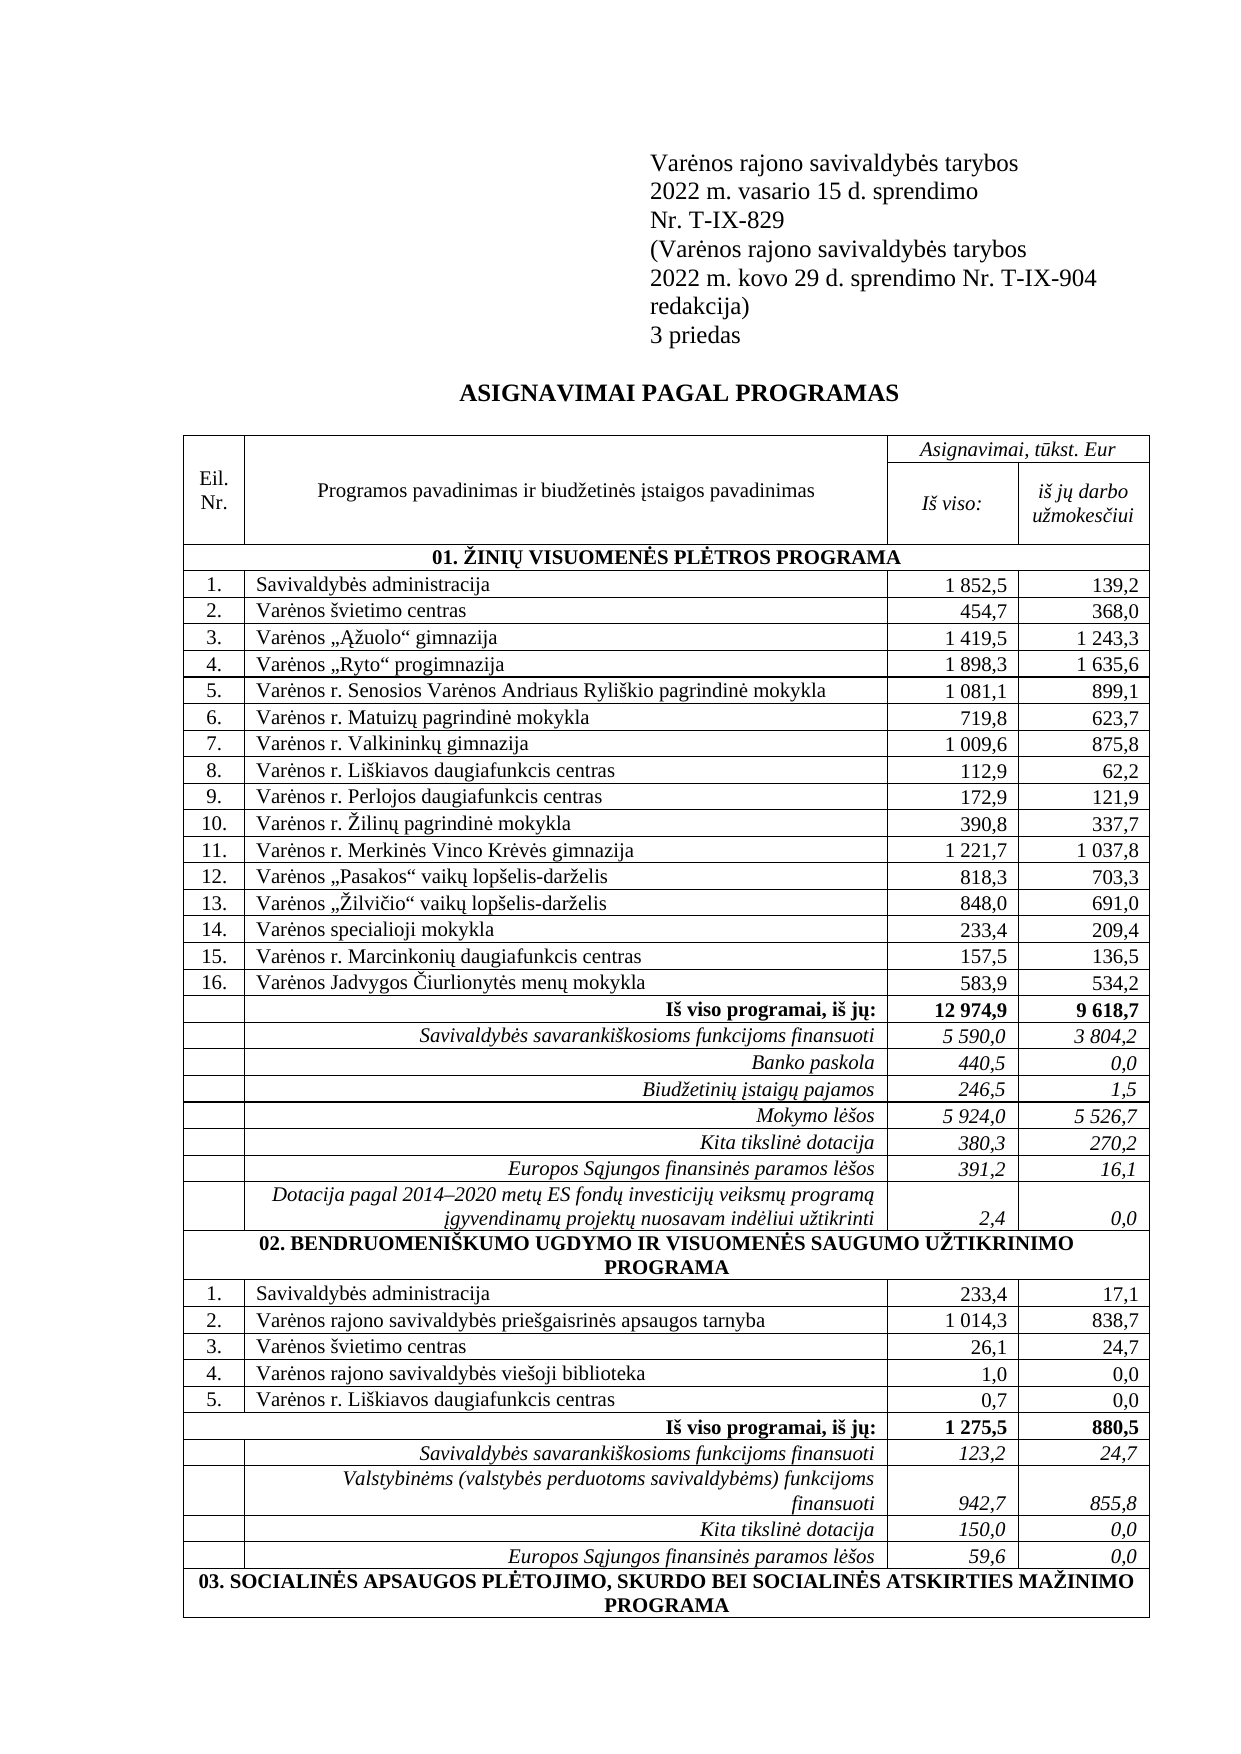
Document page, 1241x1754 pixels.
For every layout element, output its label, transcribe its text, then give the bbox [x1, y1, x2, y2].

table_cell 16. [184, 970, 244, 995]
table_cell 454,7 [888, 598, 1018, 623]
table_header Asignavimai, tūkst. Eur [888, 436, 1149, 462]
table_cell 0,0 [1019, 1182, 1149, 1230]
table_cell [1150, 862, 1175, 889]
table_cell Kita tikslinė dotacija [245, 1516, 887, 1541]
table_cell 1 275,5 [888, 1413, 1018, 1439]
table_cell Varėnos švietimo centras [245, 1334, 887, 1359]
table_cell 12 974,9 [888, 996, 1018, 1022]
table_cell 1 852,5 [888, 571, 1018, 597]
table_cell 6. [184, 704, 244, 729]
table_cell 17,1 [1019, 1280, 1149, 1306]
table_cell Europos Sąjungos finansinės paramos lėšos [245, 1542, 887, 1568]
table_cell Iš viso: [888, 463, 1018, 543]
table_cell Banko paskola [245, 1049, 887, 1075]
table_cell 1 419,5 [888, 624, 1018, 650]
table_cell [1150, 1412, 1175, 1439]
table_cell 1 014,3 [888, 1307, 1018, 1332]
table_cell 15. [184, 943, 244, 968]
table_cell Varėnos r. Matuizų pagrindinė mokykla [245, 704, 887, 729]
table_cell [184, 996, 244, 1022]
text 2022 m. vasario 15 d. sprendimo [177, 176, 1181, 205]
table_cell 14. [184, 916, 244, 942]
table_cell 13. [184, 890, 244, 915]
table_cell 818,3 [888, 863, 1018, 889]
table_cell 270,2 [1019, 1129, 1149, 1154]
table_cell 391,2 [888, 1156, 1018, 1181]
table_cell 390,8 [888, 810, 1018, 836]
table_cell Varėnos r. Perlojos daugiafunkcis centras [245, 784, 887, 809]
table_cell 0,0 [1019, 1049, 1149, 1075]
table_cell [1150, 889, 1175, 915]
table_cell 172,9 [888, 784, 1018, 809]
table_cell 150,0 [888, 1516, 1018, 1541]
text redakcija) [177, 291, 1181, 320]
table_cell [1150, 915, 1175, 942]
table_cell 1 635,6 [1019, 651, 1149, 676]
table_cell 9. [184, 784, 244, 809]
table_cell 623,7 [1019, 704, 1149, 729]
table_cell [1150, 1155, 1175, 1181]
table_cell 368,0 [1019, 598, 1149, 623]
table_cell 1 009,6 [888, 731, 1018, 756]
table_cell 899,1 [1019, 678, 1149, 703]
text 2022 m. kovo 29 d. sprendimo Nr. T-IX-904 [177, 263, 1181, 291]
table_cell 1. [184, 571, 244, 597]
table_cell 2. [184, 598, 244, 623]
table_cell Kita tikslinė dotacija [245, 1129, 887, 1154]
table_cell Varėnos rajono savivaldybės viešoji biblioteka [245, 1360, 887, 1386]
table_cell 11. [184, 837, 244, 862]
table_cell Varėnos specialioji mokykla [245, 916, 887, 942]
table_cell 880,5 [1019, 1413, 1149, 1439]
table_cell 59,6 [888, 1542, 1018, 1568]
table_cell [1150, 836, 1175, 862]
table_cell 1,0 [888, 1360, 1018, 1386]
table_cell [184, 1049, 244, 1075]
table_cell Dotacija pagal 2014–2020 metų ES fondų investicijų veiksmų programą įgyvendinamų projektų nuosavam indėliui užtikrinti [245, 1182, 887, 1230]
table_cell [184, 1440, 244, 1465]
table_cell 5. [184, 678, 244, 703]
table_cell 62,2 [1019, 757, 1149, 783]
table_cell [1150, 756, 1175, 783]
table_cell [1150, 1181, 1175, 1230]
table_cell [184, 1103, 244, 1128]
table_cell 691,0 [1019, 890, 1149, 915]
table_cell 209,4 [1019, 916, 1149, 942]
table_cell 1 243,3 [1019, 624, 1149, 650]
table_cell 01. ŽINIŲ VISUOMENĖS PLĖTROS PROGRAMA [184, 545, 1149, 570]
table_cell [1150, 462, 1175, 490]
table_cell Varėnos r. Merkinės Vinco Krėvės gimnazija [245, 837, 887, 862]
table_cell 03. SOCIALINĖS APSAUGOS PLĖTOJIMO, SKURDO BEI SOCIALINĖS ATSKIRTIES MAŽINIMO PROGRAMA [184, 1569, 1149, 1617]
table_cell [184, 1542, 244, 1568]
table_cell 719,8 [888, 704, 1018, 729]
table_cell [1150, 1541, 1175, 1568]
table_cell 02. BENDRUOMENIŠKUMO UGDYMO IR VISUOMENĖS SAUGUMO UŽTIKRINIMO PROGRAMA [184, 1231, 1149, 1279]
table_cell 7. [184, 731, 244, 756]
table_cell 1 221,7 [888, 837, 1018, 862]
table_cell 26,1 [888, 1334, 1018, 1359]
table_cell 136,5 [1019, 943, 1149, 968]
table_cell 3. [184, 624, 244, 650]
table_cell [1150, 1048, 1175, 1075]
text 3 priedas [177, 320, 1181, 349]
table_cell Iš viso programai, iš jų: [184, 1413, 887, 1439]
table_cell [1150, 676, 1175, 703]
table_cell 0,0 [1019, 1516, 1149, 1541]
table_cell 3 804,2 [1019, 1023, 1149, 1048]
table_cell [1150, 1359, 1175, 1386]
table_cell Mokymo lėšos [245, 1103, 887, 1128]
table_cell 534,2 [1019, 970, 1149, 995]
table_cell 1. [184, 1280, 244, 1306]
table_cell 112,9 [888, 757, 1018, 783]
table_cell Varėnos „Pasakos“ vaikų lopšelis-darželis [245, 863, 887, 889]
table_cell 0,0 [1019, 1387, 1149, 1412]
table_cell Savivaldybės savarankiškosioms funkcijoms finansuoti [245, 1023, 887, 1048]
table_cell Savivaldybės savarankiškosioms funkcijoms finansuoti [245, 1440, 887, 1465]
table_cell 0,0 [1019, 1542, 1149, 1568]
table_cell [1150, 703, 1175, 729]
table_cell 838,7 [1019, 1307, 1149, 1332]
table_cell 139,2 [1019, 571, 1149, 597]
table_cell [1150, 1333, 1175, 1359]
table_cell Europos Sąjungos finansinės paramos lėšos [245, 1156, 887, 1181]
table_cell 2. [184, 1307, 244, 1332]
table_cell 5 924,0 [888, 1103, 1018, 1128]
table_cell [1150, 1465, 1175, 1514]
table_cell 12. [184, 863, 244, 889]
table_cell 3. [184, 1334, 244, 1359]
table_cell 10. [184, 810, 244, 836]
table_cell Varėnos r. Liškiavos daugiafunkcis centras [245, 757, 887, 783]
table_cell [1150, 1386, 1175, 1412]
table_cell [1150, 995, 1175, 1022]
table_cell [184, 1156, 244, 1181]
table_cell Varėnos r. Valkininkų gimnazija [245, 731, 887, 756]
table_cell Savivaldybės administracija [245, 571, 887, 597]
table_cell [1150, 783, 1175, 809]
table_cell 848,0 [888, 890, 1018, 915]
table_cell [184, 1182, 244, 1230]
table_cell [1150, 942, 1175, 968]
table_cell 233,4 [888, 916, 1018, 942]
table_cell [1150, 623, 1175, 650]
table_cell 942,7 [888, 1466, 1018, 1514]
table_cell 5. [184, 1387, 244, 1412]
table_cell Varėnos „Žilvičio“ vaikų lopšelis-darželis [245, 890, 887, 915]
table_cell [1150, 1075, 1175, 1101]
table_cell [1150, 517, 1175, 543]
table_cell [1150, 597, 1175, 623]
table_cell [1150, 570, 1175, 597]
table_cell Varėnos r. Senosios Varėnos Andriaus Ryliškio pagrindinė mokykla [245, 678, 887, 703]
table_cell [1150, 809, 1175, 836]
table_cell 1 898,3 [888, 651, 1018, 676]
table_cell 4. [184, 651, 244, 676]
table_cell [1150, 490, 1175, 517]
table_cell 1 081,1 [888, 678, 1018, 703]
table_cell 337,7 [1019, 810, 1149, 836]
table_cell [1150, 969, 1175, 995]
table_cell [184, 1466, 244, 1514]
table_cell [184, 1076, 244, 1101]
table_cell 246,5 [888, 1076, 1018, 1101]
text (Varėnos rajono savivaldybės tarybos [177, 234, 1181, 263]
table_cell 703,3 [1019, 863, 1149, 889]
table_cell [1150, 1439, 1175, 1465]
table_cell Varėnos rajono savivaldybės priešgaisrinės apsaugos tarnyba [245, 1307, 887, 1332]
table_cell iš jų darbo užmokesčiui [1019, 463, 1149, 543]
table_cell Varėnos Jadvygos Čiurlionytės menų mokykla [245, 970, 887, 995]
table_cell [184, 1129, 244, 1154]
table_cell 875,8 [1019, 731, 1149, 756]
table_cell 8. [184, 757, 244, 783]
table_cell [1150, 1101, 1175, 1128]
table_cell [1150, 1022, 1175, 1048]
table_cell 16,1 [1019, 1156, 1149, 1181]
table_cell Savivaldybės administracija [245, 1280, 887, 1306]
table_cell [1150, 1230, 1175, 1279]
table_cell 233,4 [888, 1280, 1018, 1306]
table_cell [1150, 650, 1175, 676]
table_cell 0,7 [888, 1387, 1018, 1412]
table_cell 583,9 [888, 970, 1018, 995]
table_cell Varėnos r. Žilinų pagrindinė mokykla [245, 810, 887, 836]
table_cell 855,8 [1019, 1466, 1149, 1514]
table_cell 440,5 [888, 1049, 1018, 1075]
table_cell 24,7 [1019, 1440, 1149, 1465]
table_cell Varėnos „Ąžuolo“ gimnazija [245, 624, 887, 650]
table_cell 121,9 [1019, 784, 1149, 809]
table_cell [1150, 1568, 1175, 1617]
table_header Programos pavadinimas ir biudžetinės įstaigos pavadinimas [245, 436, 887, 543]
table_cell [1150, 730, 1175, 756]
text Varėnos rajono savivaldybės tarybos [177, 148, 1181, 176]
table_cell 2,4 [888, 1182, 1018, 1230]
table_cell 5 526,7 [1019, 1103, 1149, 1128]
table_cell 0,0 [1019, 1360, 1149, 1386]
table_cell Varėnos švietimo centras [245, 598, 887, 623]
table_header [1150, 435, 1175, 462]
table_cell 24,7 [1019, 1334, 1149, 1359]
table_cell 380,3 [888, 1129, 1018, 1154]
text Nr. T-IX-829 [177, 205, 1181, 234]
table_cell 9 618,7 [1019, 996, 1149, 1022]
table_cell [1150, 1306, 1175, 1332]
table_cell Iš viso programai, iš jų: [245, 996, 887, 1022]
table_cell Varėnos „Ryto“ progimnazija [245, 651, 887, 676]
table_cell 1,5 [1019, 1076, 1149, 1101]
table_cell 5 590,0 [888, 1023, 1018, 1048]
table_cell Biudžetinių įstaigų pajamos [245, 1076, 887, 1101]
table_cell 123,2 [888, 1440, 1018, 1465]
table_cell [1150, 1128, 1175, 1154]
table_cell Varėnos r. Liškiavos daugiafunkcis centras [245, 1387, 887, 1412]
table_cell [184, 1023, 244, 1048]
table_header Eil. Nr. [184, 436, 244, 543]
table_cell [1150, 1279, 1175, 1306]
table_cell [184, 1516, 244, 1541]
table_cell [1150, 1515, 1175, 1541]
table_cell Valstybinėms (valstybės perduotoms savivaldybėms) funkcijoms finansuoti [245, 1466, 887, 1514]
table_cell 157,5 [888, 943, 1018, 968]
table_cell 4. [184, 1360, 244, 1386]
text ASIGNAVIMAI PAGAL PROGRAMAS [177, 378, 1181, 406]
table_cell [1150, 544, 1175, 570]
table_cell Varėnos r. Marcinkonių daugiafunkcis centras [245, 943, 887, 968]
table_cell 1 037,8 [1019, 837, 1149, 862]
